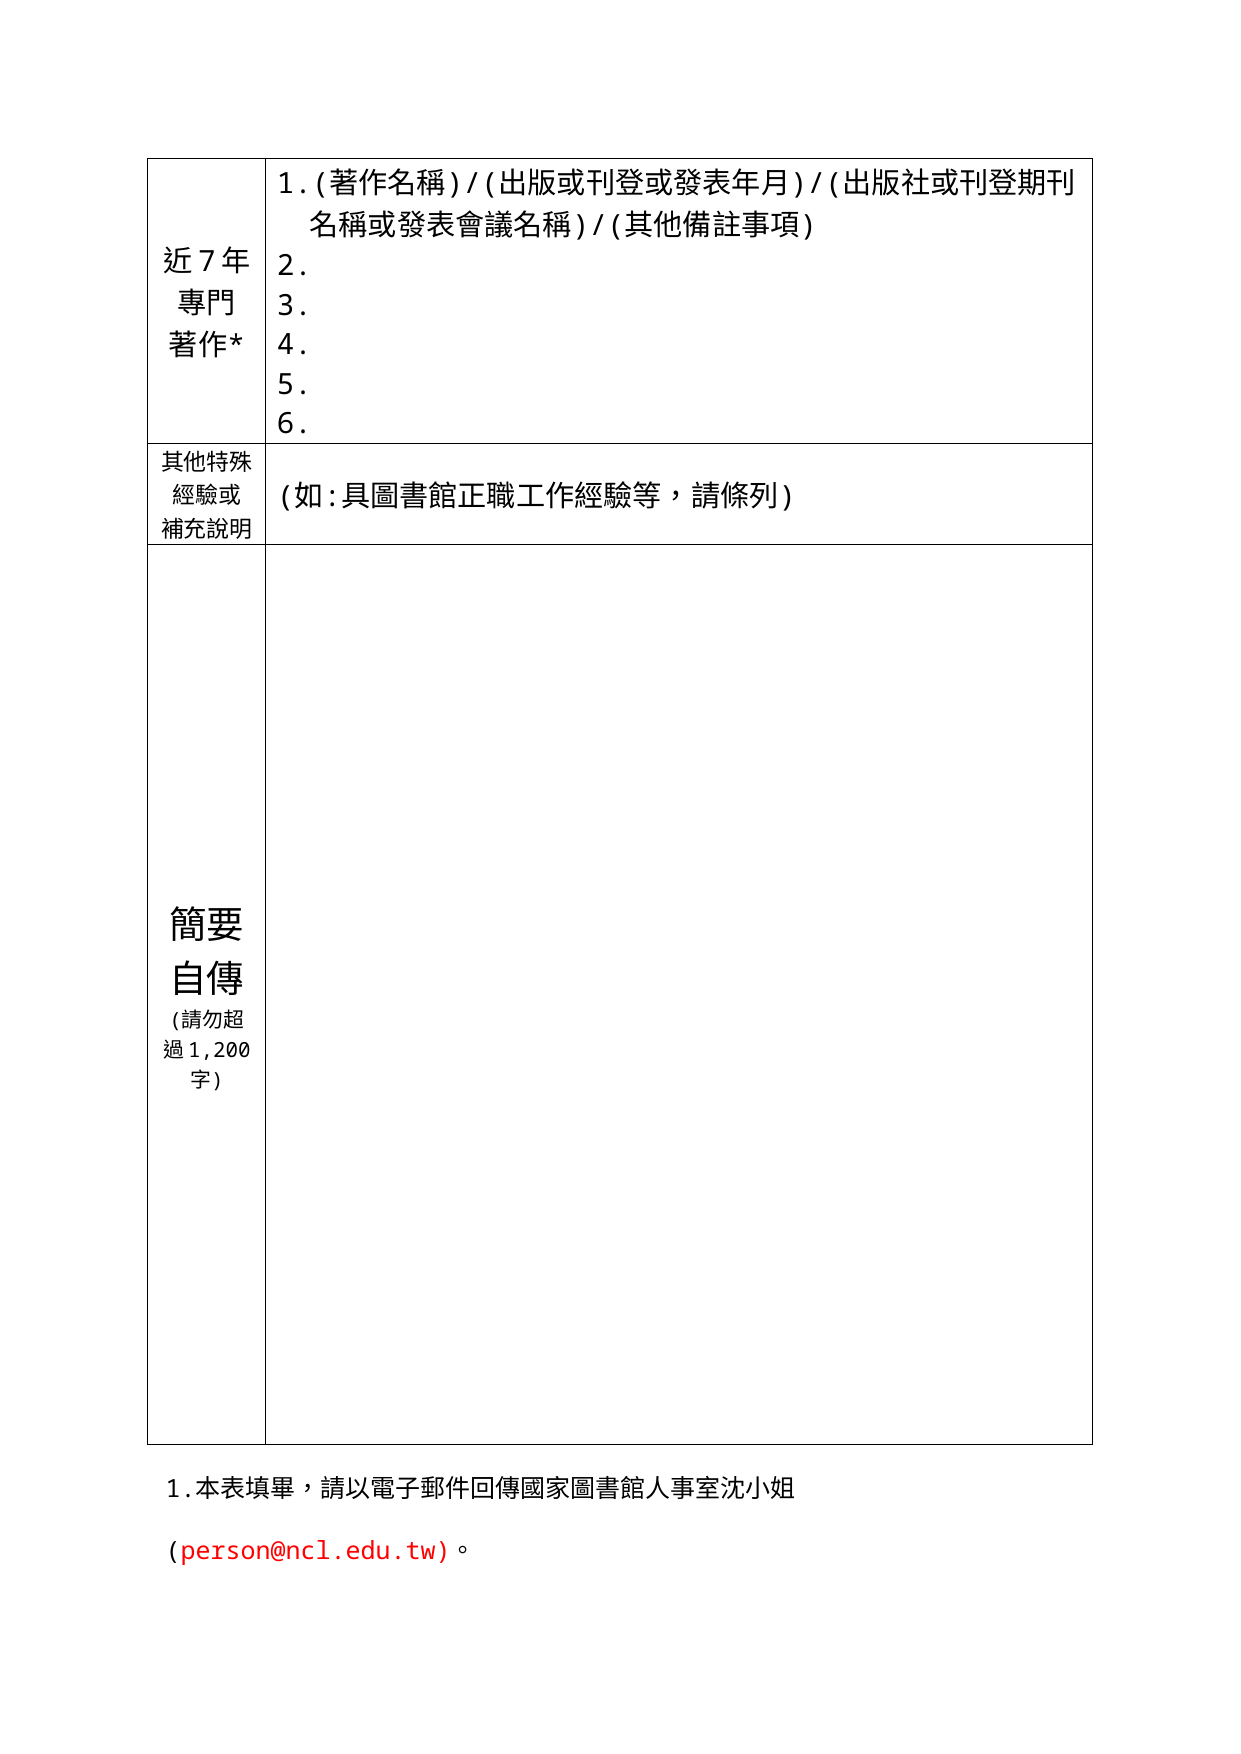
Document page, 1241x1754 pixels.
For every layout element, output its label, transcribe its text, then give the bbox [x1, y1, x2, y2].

table_cell [266, 545, 1092, 1443]
table_cell 近7年專門 著作* [148, 159, 265, 442]
table_cell (如:具圖書館正職工作經驗等，請條列) [266, 444, 1092, 544]
text 1.本表填畢，請以電子郵件回傳國家圖書館人事室沈小姐(person@ncl.edu.tw)。 [165, 1445, 1075, 1569]
table_cell 1.(著作名稱)/(出版或刊登或發表年月)/(出版社或刊登期刊名稱或發表會議名稱)/(其他備註事項) 2. 3. 4. 5. 6. [266, 159, 1092, 442]
table_cell 其他特殊經驗或 補充說明 [148, 444, 265, 544]
table_cell 簡要自傳 (請勿超過1,200字) [148, 545, 265, 1443]
